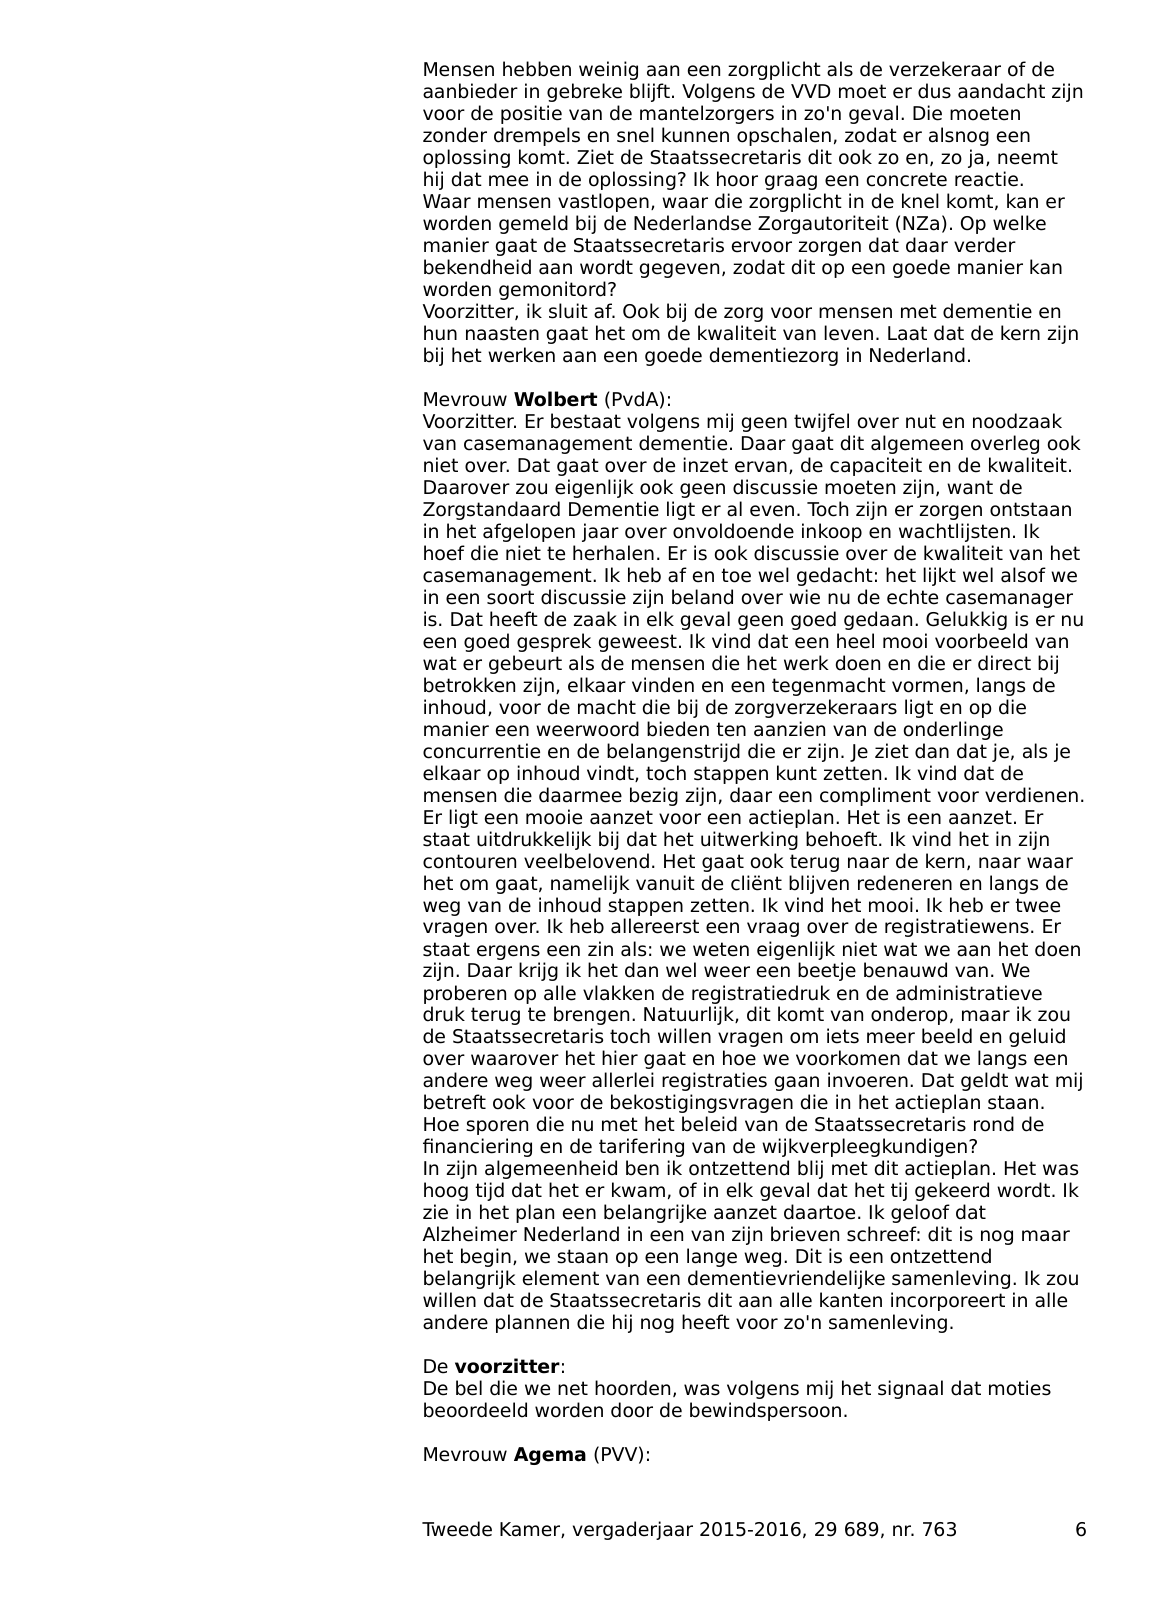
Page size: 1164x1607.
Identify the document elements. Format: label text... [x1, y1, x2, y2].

text De bel die we net hoorden, was volgens mij het signaal dat moties beoordeeld worden door de bewindspersoon. [422, 1378, 1087, 1422]
text Waar mensen vastlopen, waar die zorgplicht in de knel komt, kan er worden gemeld bij de Nederlandse Zorgautoriteit (NZa). Op welke manier gaat de Staatssecretaris ervoor zorgen dat daar verder bekendheid aan wordt gegeven, zodat dit op een goede manier kan worden gemonitord? [422, 191, 1087, 301]
text Voorzitter. Er bestaat volgens mij geen twijfel over nut en noodzaak van casemanagement dementie. Daar gaat dit algemeen overleg ook niet over. Dat gaat over de inzet ervan, de capaciteit en de kwaliteit. Daarover zou eigenlijk ook geen discussie moeten zijn, want de Zorgstandaard Dementie ligt er al even. Toch zijn er zorgen ontstaan in het afgelopen jaar over onvoldoende inkoop en wachtlijsten. Ik hoef die niet te herhalen. Er is ook discussie over de kwaliteit van het casemanagement. Ik heb af en toe wel gedacht: het lijkt wel alsof we in een soort discussie zijn beland over wie nu de echte casemanager is. Dat heeft de zaak in elk geval geen goed gedaan. Gelukkig is er nu een goed gesprek geweest. Ik vind dat een heel mooi voorbeeld van wat er gebeurt als de mensen die het werk doen en die er direct bij betrokken zijn, elkaar vinden en een tegenmacht vormen, langs de inhoud, voor de macht die bij de zorgverzekeraars ligt en op die manier een weerwoord bieden ten aanzien van de onderlinge concurrentie en de belangenstrijd die er zijn. Je ziet dan dat je, als je elkaar op inhoud vindt, toch stappen kunt zetten. Ik vind dat de mensen die daarmee bezig zijn, daar een compliment voor verdienen. [422, 411, 1087, 807]
text Mevrouw Agema (PVV): [422, 1444, 1087, 1466]
text Mensen hebben weinig aan een zorgplicht als de verzekeraar of de aanbieder in gebreke blijft. Volgens de VVD moet er dus aandacht zijn voor de positie van de mantelzorgers in zo'n geval. Die moeten zonder drempels en snel kunnen opschalen, zodat er alsnog een oplossing komt. Ziet de Staatssecretaris dit ook zo en, zo ja, neemt hij dat mee in de oplossing? Ik hoor graag een concrete reactie. [422, 59, 1087, 191]
text In zijn algemeenheid ben ik ontzettend blij met dit actieplan. Het was hoog tijd dat het er kwam, of in elk geval dat het tij gekeerd wordt. Ik zie in het plan een belangrijke aanzet daartoe. Ik geloof dat Alzheimer Nederland in een van zijn brieven schreef: dit is nog maar het begin, we staan op een lange weg. Dit is een ontzettend belangrijk element van een dementievriendelijke samenleving. Ik zou willen dat de Staatssecretaris dit aan alle kanten incorporeert in alle andere plannen die hij nog heeft voor zo'n samenleving. [422, 1158, 1087, 1334]
text Voorzitter, ik sluit af. Ook bij de zorg voor mensen met dementie en hun naasten gaat het om de kwaliteit van leven. Laat dat de kern zijn bij het werken aan een goede dementiezorg in Nederland. [422, 301, 1087, 367]
text Er ligt een mooie aanzet voor een actieplan. Het is een aanzet. Er staat uitdrukkelijk bij dat het uitwerking behoeft. Ik vind het in zijn contouren veelbelovend. Het gaat ook terug naar de kern, naar waar het om gaat, namelijk vanuit de cliënt blijven redeneren en langs de weg van de inhoud stappen zetten. Ik vind het mooi. Ik heb er twee vragen over. Ik heb allereerst een vraag over de registratiewens. Er staat ergens een zin als: we weten eigenlijk niet wat we aan het doen zijn. Daar krijg ik het dan wel weer een beetje benauwd van. We proberen op alle vlakken de registratiedruk en de administratieve druk terug te brengen. Natuurlijk, dit komt van onderop, maar ik zou de Staatssecretaris toch willen vragen om iets meer beeld en geluid over waarover het hier gaat en hoe we voorkomen dat we langs een andere weg weer allerlei registraties gaan invoeren. Dat geldt wat mij betreft ook voor de bekostigingsvragen die in het actieplan staan. Hoe sporen die nu met het beleid van de Staatssecretaris rond de financiering en de tarifering van de wijkverpleegkundigen? [422, 807, 1087, 1158]
text De voorzitter: [422, 1356, 1087, 1378]
text Mevrouw Wolbert (PvdA): [422, 389, 1087, 411]
